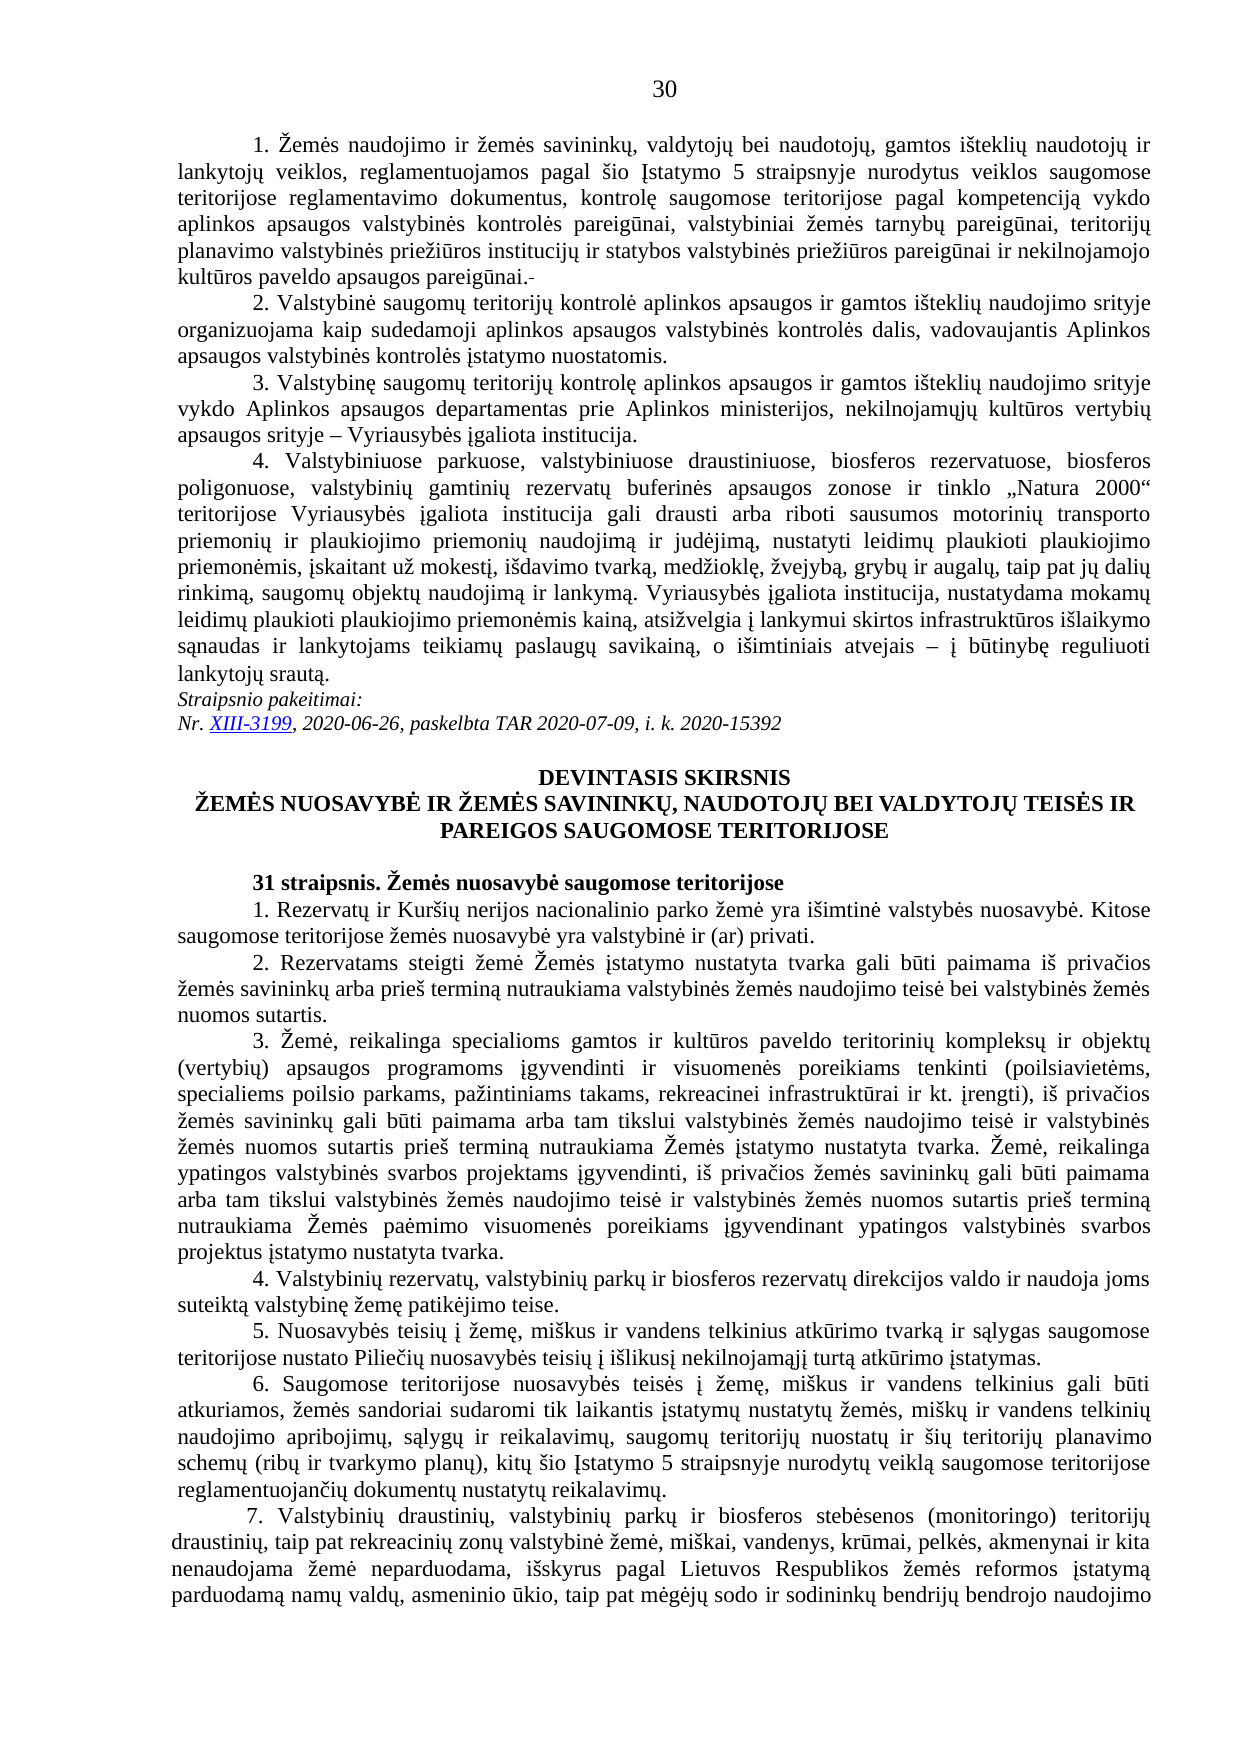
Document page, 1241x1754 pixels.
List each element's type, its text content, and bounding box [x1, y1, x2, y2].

text 2. Valstybinė saugomų teritorijų kontrolė aplinkos apsaugos ir gamtos išteklių naudojimo srityje organizuojama kaip sudedamoji aplinkos apsaugos valstybinės kontrolės dalis, vadovaujantis Aplinkos apsaugos valstybinės kontrolės įstatymo nuostatomis. [177, 289, 1152, 368]
text Straipsnio pakeitimai: [177, 687, 1152, 711]
text DEVINTASIS SKIRSNIS [177, 764, 1152, 790]
text 4. Valstybiniuose parkuose, valstybiniuose draustiniuose, biosferos rezervatuose, biosferos poligonuose, valstybinių gamtinių rezervatų buferinės apsaugos zonose ir tinklo „Natura 2000“ teritorijose Vyriausybės įgaliota institucija gali drausti arba riboti sausumos motorinių transporto priemonių ir plaukiojimo priemonių naudojimą ir judėjimą, nustatyti leidimų plaukioti plaukiojimo priemonėmis, įskaitant už mokestį, išdavimo tvarką, medžioklę, žvejybą, grybų ir augalų, taip pat jų dalių rinkimą, saugomų objektų naudojimą ir lankymą. Vyriausybės įgaliota institucija, nustatydama mokamų leidimų plaukioti plaukiojimo priemonėmis kainą, atsižvelgia į lankymui skirtos infrastruktūros išlaikymo sąnaudas ir lankytojams teikiamų paslaugų savikainą, o išimtiniais atvejais – į būtinybę reguliuoti lankytojų srautą. [177, 448, 1152, 687]
text 1. Žemės naudojimo ir žemės savininkų, valdytojų bei naudotojų, gamtos išteklių naudotojų ir lankytojų veiklos, reglamentuojamos pagal šio Įstatymo 5 straipsnyje nurodytus veiklos saugomose teritorijose reglamentavimo dokumentus, kontrolę saugomose teritorijose pagal kompetenciją vykdo aplinkos apsaugos valstybinės kontrolės pareigūnai, valstybiniai žemės tarnybų pareigūnai, teritorijų planavimo valstybinės priežiūros institucijų ir statybos valstybinės priežiūros pareigūnai ir nekilnojamojo kultūros paveldo apsaugos pareigūnai. [177, 131, 1152, 289]
text 7. Valstybinių draustinių, valstybinių parkų ir biosferos stebėsenos (monitoringo) teritorijų draustinių, taip pat rekreacinių zonų valstybinė žemė, miškai, vandenys, krūmai, pelkės, akmenynai ir kita nenaudojama žemė neparduodama, išskyrus pagal Lietuvos Respublikos žemės reformos įstatymą parduodamą namų valdų, asmeninio ūkio, taip pat mėgėjų sodo ir sodininkų bendrijų bendrojo naudojimo [171, 1502, 1152, 1607]
text Nr. XIII-3199, 2020-06-26, paskelbta TAR 2020-07-09, i. k. 2020-15392 [177, 711, 1152, 735]
text 5. Nuosavybės teisių į žemę, miškus ir vandens telkinius atkūrimo tvarką ir sąlygas saugomose teritorijose nustato Piliečių nuosavybės teisių į išlikusį nekilnojamąjį turtą atkūrimo įstatymas. [177, 1317, 1152, 1370]
text 1. Rezervatų ir Kuršių nerijos nacionalinio parko žemė yra išimtinė valstybės nuosavybė. Kitose saugomose teritorijose žemės nuosavybė yra valstybinė ir (ar) privati. [177, 896, 1152, 948]
text žemės nuosavybė ir ŽEMĖS SAVININKŲ, NAUDOTOJŲ BEI VALDYTOJŲ TEISĖS IR PAREIGOS SAUGOMOSE TERITORIJOSE [177, 790, 1152, 843]
text 2. Rezervatams steigti žemė Žemės įstatymo nustatyta tvarka gali būti paimama iš privačios žemės savininkų arba prieš terminą nutraukiama valstybinės žemės naudojimo teisė bei valstybinės žemės nuomos sutartis. [177, 948, 1152, 1028]
text 3. Valstybinę saugomų teritorijų kontrolę aplinkos apsaugos ir gamtos išteklių naudojimo srityje vykdo Aplinkos apsaugos departamentas prie Aplinkos ministerijos, nekilnojamųjų kultūros vertybių apsaugos srityje – Vyriausybės įgaliota institucija. [177, 368, 1152, 448]
text 4. Valstybinių rezervatų, valstybinių parkų ir biosferos rezervatų direkcijos valdo ir naudoja joms suteiktą valstybinę žemę patikėjimo teise. [177, 1265, 1152, 1317]
text 6. Saugomose teritorijose nuosavybės teisės į žemę, miškus ir vandens telkinius gali būti atkuriamos, žemės sandoriai sudaromi tik laikantis įstatymų nustatytų žemės, miškų ir vandens telkinių naudojimo apribojimų, sąlygų ir reikalavimų, saugomų teritorijų nuostatų ir šių teritorijų planavimo schemų (ribų ir tvarkymo planų), kitų šio Įstatymo 5 straipsnyje nurodytų veiklą saugomose teritorijose reglamentuojančių dokumentų nustatytų reikalavimų. [177, 1370, 1152, 1502]
text 3. Žemė, reikalinga specialioms gamtos ir kultūros paveldo teritorinių kompleksų ir objektų (vertybių) apsaugos programoms įgyvendinti ir visuomenės poreikiams tenkinti (poilsiavietėms, specialiems poilsio parkams, pažintiniams takams, rekreacinei infrastruktūrai ir kt. įrengti), iš privačios žemės savininkų gali būti paimama arba tam tikslui valstybinės žemės naudojimo teisė ir valstybinės žemės nuomos sutartis prieš terminą nutraukiama Žemės įstatymo nustatyta tvarka. Žemė, reikalinga ypatingos valstybinės svarbos projektams įgyvendinti, iš privačios žemės savininkų gali būti paimama arba tam tikslui valstybinės žemės naudojimo teisė ir valstybinės žemės nuomos sutartis prieš terminą nutraukiama Žemės paėmimo visuomenės poreikiams įgyvendinant ypatingos valstybinės svarbos projektus įstatymo nustatyta tvarka. [177, 1028, 1152, 1265]
text 31 straipsnis. Žemės nuosavybė saugomose teritorijose [177, 869, 1152, 896]
